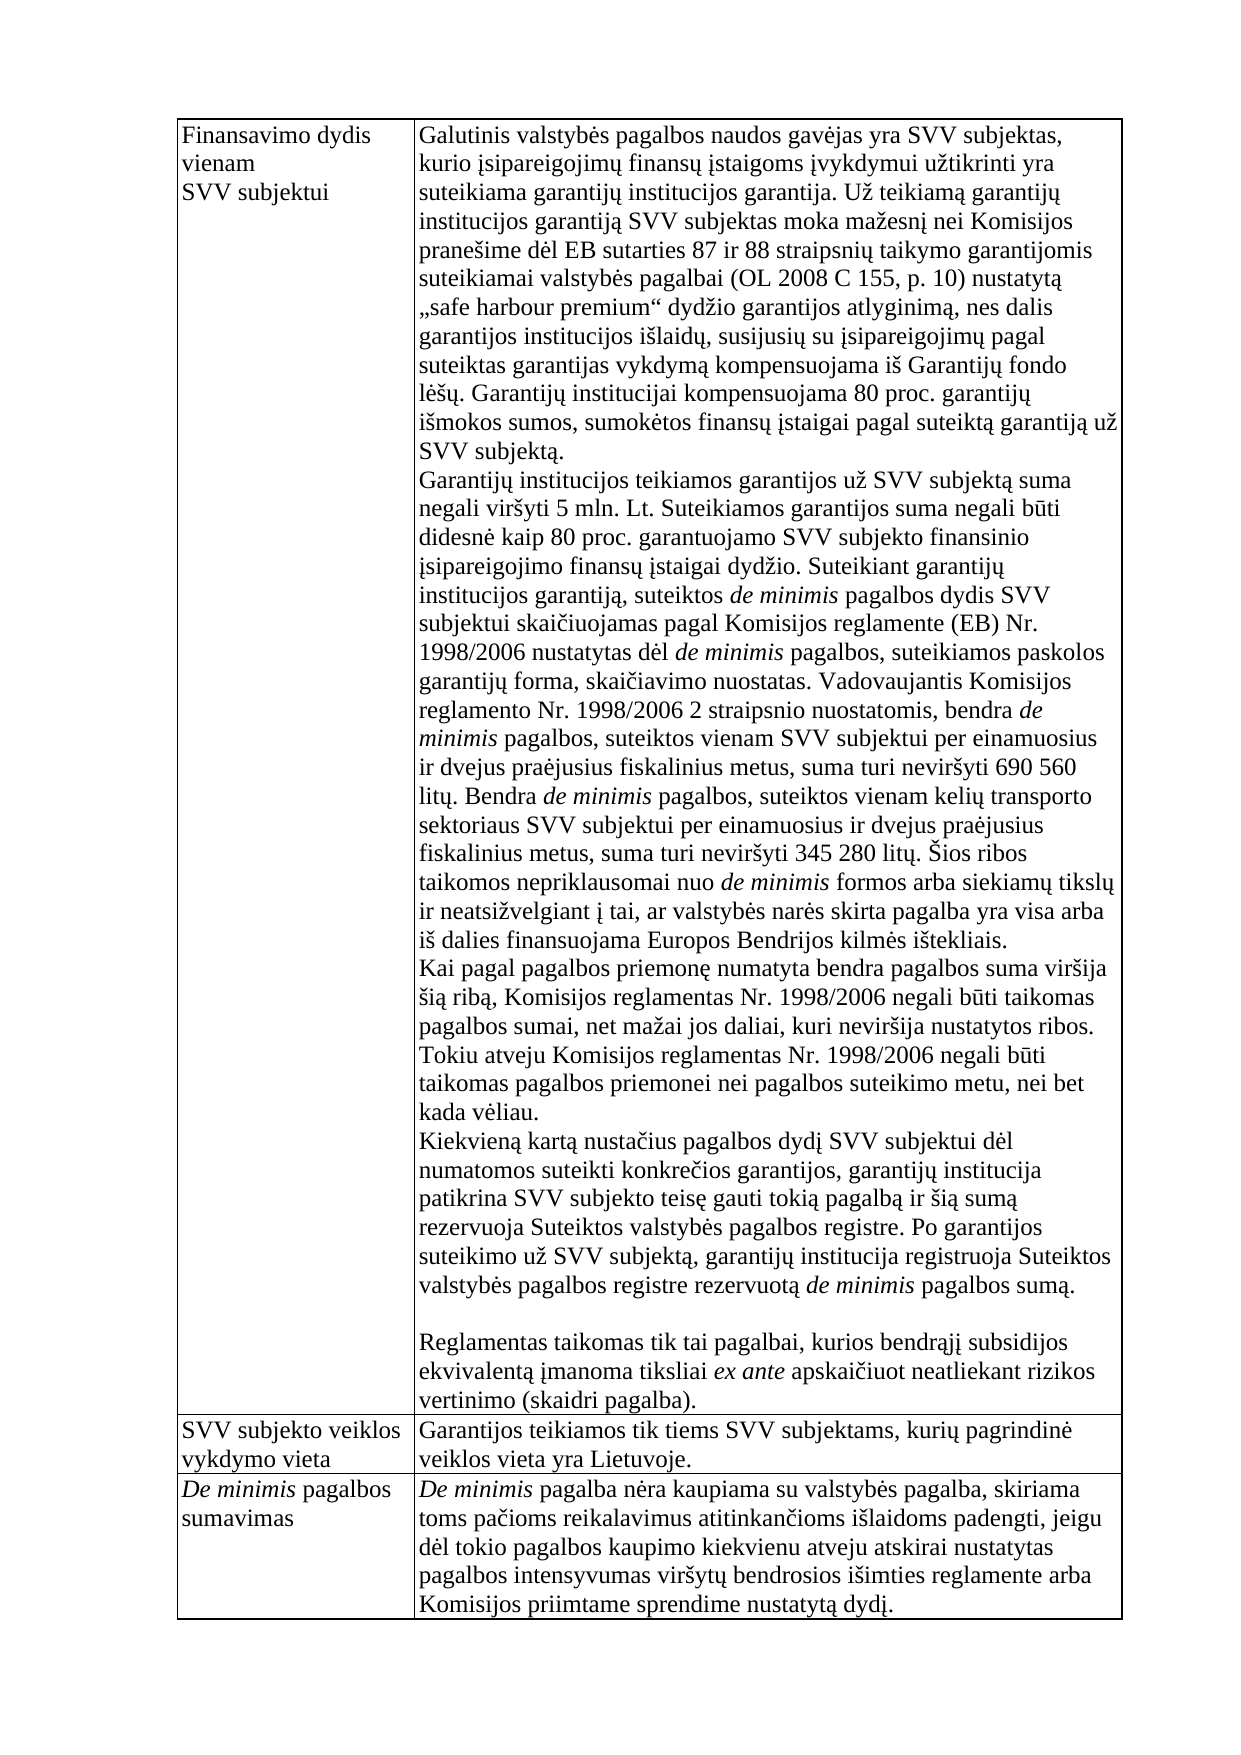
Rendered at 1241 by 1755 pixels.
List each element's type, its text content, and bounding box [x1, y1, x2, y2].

table_cell De minimis pagalbos sumavimas [178, 1474, 414, 1618]
table_cell Garantijos teikiamos tik tiems SVV subjektams, kurių pagrindinė veiklos vieta yra Lietuvoje. [415, 1415, 1121, 1472]
table_cell SVV subjekto veiklos vykdymo vieta [178, 1415, 414, 1472]
table_cell De minimis pagalba nėra kaupiama su valstybės pagalba, skiriama toms pačioms reikalavimus atitinkančioms išlaidoms padengti, jeigu dėl tokio pagalbos kaupimo kiekvienu atveju atskirai nustatytas pagalbos intensyvumas viršytų bendrosios išimties reglamente arba Komisijos priimtame sprendime nustatytą dydį. [415, 1474, 1121, 1618]
table_cell Galutinis valstybės pagalbos naudos gavėjas yra SVV subjektas, kurio įsipareigojimų finansų įstaigoms įvykdymui užtikrinti yra suteikiama garantijų institucijos garantija. Už teikiamą garantijų institucijos garantiją SVV subjektas moka mažesnį nei Komisijos pranešime dėl EB sutarties 87 ir 88 straipsnių taikymo garantijomis suteikiamai valstybės pagalbai (OL 2008 C 155, p. 10) nustatytą „safe harbour premium“ dydžio garantijos atlyginimą, nes dalis garantijos institucijos išlaidų, susijusių su įsipareigojimų pagal suteiktas garantijas vykdymą kompensuojama iš Garantijų fondo lėšų. Garantijų institucijai kompensuojama 80 proc. garantijų išmokos sumos, sumokėtos finansų įstaigai pagal suteiktą garantiją už SVV subjektą. Garantijų institucijos teikiamos garantijos už SVV subjektą suma negali viršyti 5 mln. Lt. Suteikiamos garantijos suma negali būti didesnė kaip 80 proc. garantuojamo SVV subjekto finansinio įsipareigojimo finansų įstaigai dydžio. Suteikiant garantijų institucijos garantiją, suteiktos de minimis pagalbos dydis SVV subjektui skaičiuojamas pagal Komisijos reglamente (EB) Nr. 1998/2006 nustatytas dėl de minimis pagalbos, suteikiamos paskolos garantijų forma, skaičiavimo nuostatas. Vadovaujantis Komisijos reglamento Nr. 1998/2006 2 straipsnio nuostatomis, bendra de minimis pagalbos, suteiktos vienam SVV subjektui per einamuosius ir dvejus praėjusius fiskalinius metus, suma turi neviršyti 690 560 litų. Bendra de minimis pagalbos, suteiktos vienam kelių transporto sektoriaus SVV subjektui per einamuosius ir dvejus praėjusius fiskalinius metus, suma turi neviršyti 345 280 litų. Šios ribos taikomos nepriklausomai nuo de minimis formos arba siekiamų tikslų ir neatsižvelgiant į tai, ar valstybės narės skirta pagalba yra visa arba iš dalies finansuojama Europos Bendrijos kilmės ištekliais. Kai pagal pagalbos priemonę numatyta bendra pagalbos suma viršija šią ribą, Komisijos reglamentas Nr. 1998/2006 negali būti taikomas pagalbos sumai, net mažai jos daliai, kuri neviršija nustatytos ribos. Tokiu atveju Komisijos reglamentas Nr. 1998/2006 negali būti taikomas pagalbos priemonei nei pagalbos suteikimo metu, nei bet kada vėliau. Kiekvieną kartą nustačius pagalbos dydį SVV subjektui dėl numatomos suteikti konkrečios garantijos, garantijų institucija patikrina SVV subjekto teisę gauti tokią pagalbą ir šią sumą rezervuoja Suteiktos valstybės pagalbos registre. Po garantijos suteikimo už SVV subjektą, garantijų institucija registruoja Suteiktos valstybės pagalbos registre rezervuotą de minimis pagalbos sumą. Reglamentas taikomas tik tai pagalbai, kurios bendrąjį subsidijos ekvivalentą įmanoma tiksliai ex ante apskaičiuot neatliekant rizikos vertinimo (skaidri pagalba). [415, 120, 1121, 1413]
table_cell Finansavimo dydis vienam SVV subjektui [178, 120, 414, 1413]
